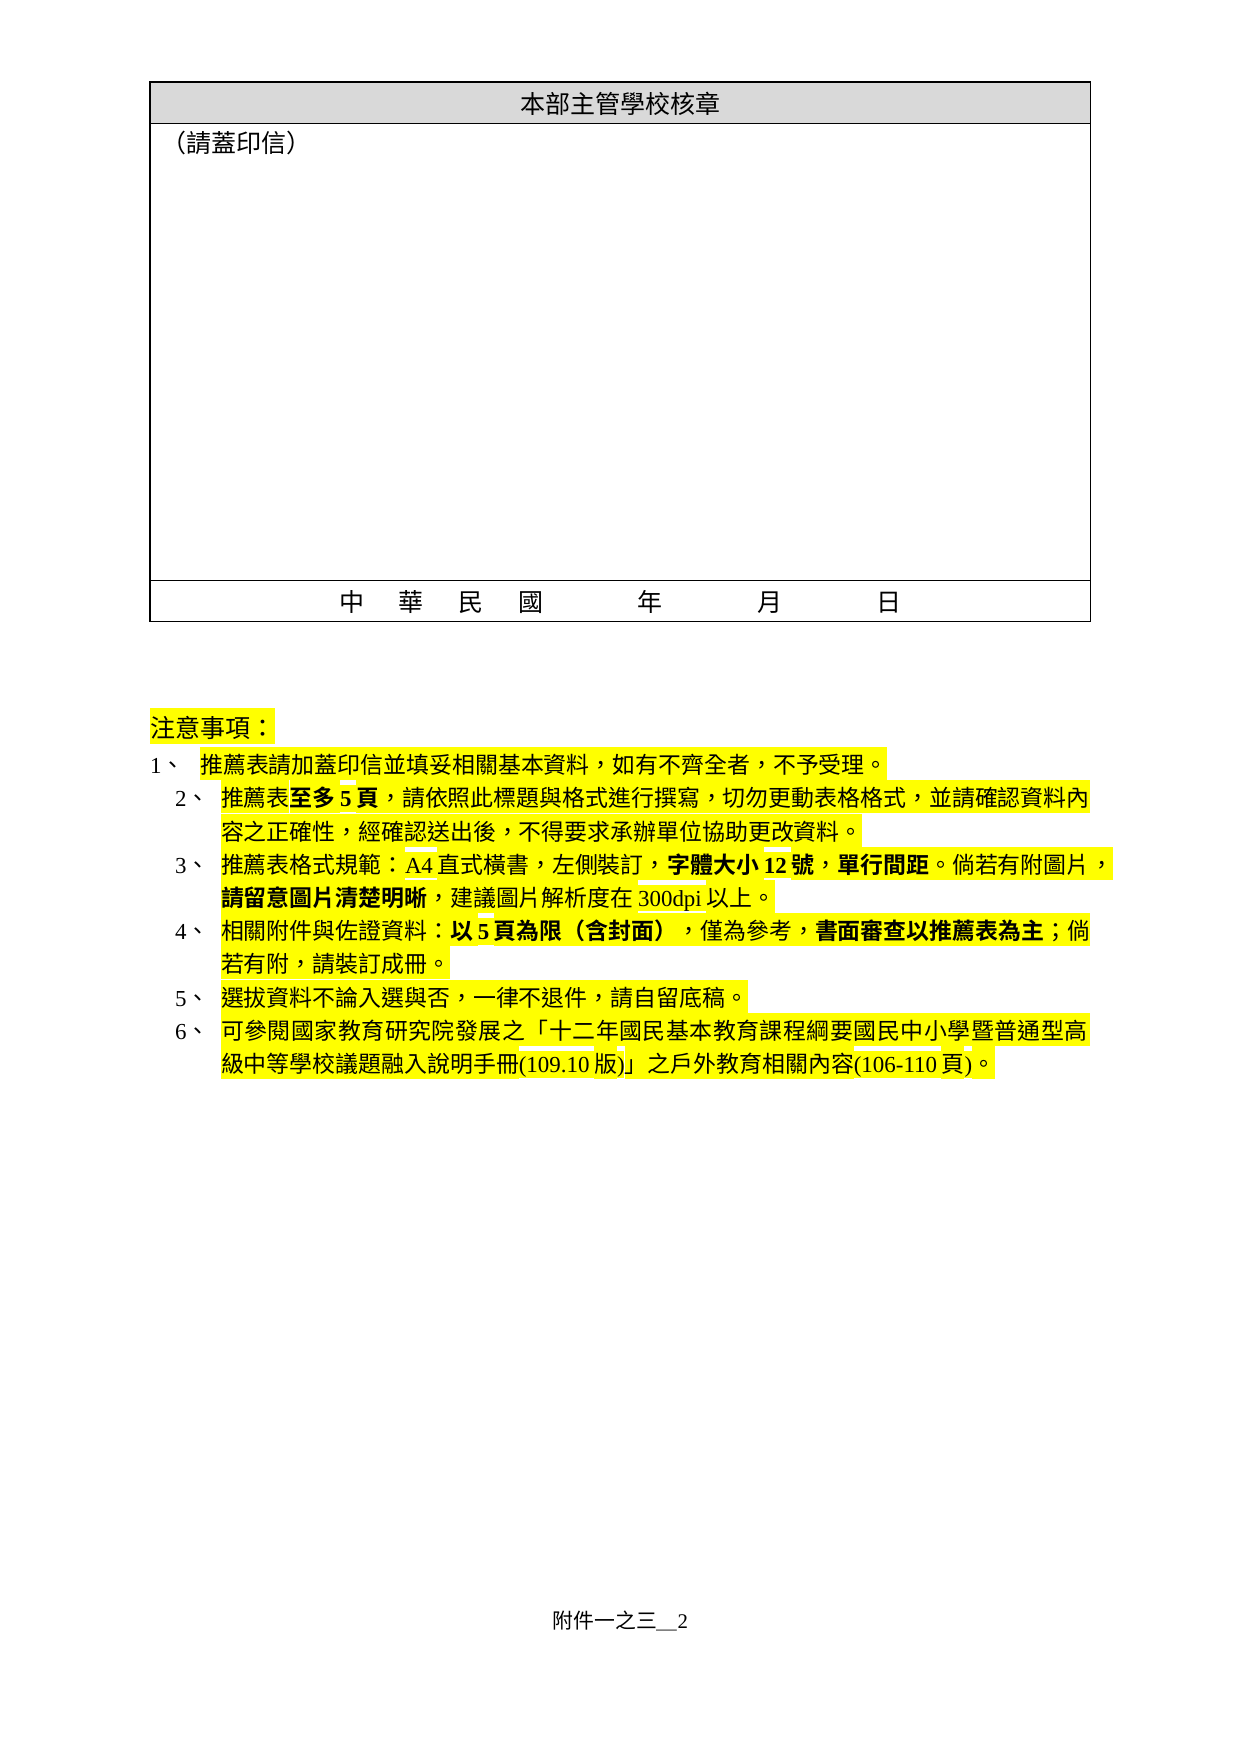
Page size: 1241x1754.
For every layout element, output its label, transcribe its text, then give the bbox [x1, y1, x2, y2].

list 推薦表格式規範：A4直式橫書，左側裝訂，字體大小12號，單行間距。倘若有附圖片，請留意圖片清楚明晰，建議圖片解析度在300dpi以上。 [175, 847, 1090, 913]
text 注意事項： [150, 684, 1090, 747]
list 推薦表請加蓋印信並填妥相關基本資料，如有不齊全者，不予受理。 [150, 747, 1090, 780]
table_cell 本部主管學校核章 [151, 83, 1090, 123]
list 選拔資料不論入選與否，一律不退件，請自留底稿。 [175, 979, 1090, 1013]
list 可參閱國家教育研究院發展之「十二年國民基本教育課程綱要國民中小學暨普通型高級中等學校議題融入說明手冊(109.10版)」之戶外教育相關內容(106-110頁)。 [175, 1013, 1090, 1079]
table_cell （請蓋印信） [151, 124, 1090, 579]
table_cell 中華民國 年 月 日 [151, 581, 1090, 621]
list 相關附件與佐證資料：以5頁為限（含封面），僅為參考，書面審查以推薦表為主；倘若有附，請裝訂成冊。 [175, 913, 1090, 979]
list 推薦表至多5頁，請依照此標題與格式進行撰寫，切勿更動表格格式，並請確認資料內容之正確性，經確認送出後，不得要求承辦單位協助更改資料。 [175, 780, 1090, 847]
